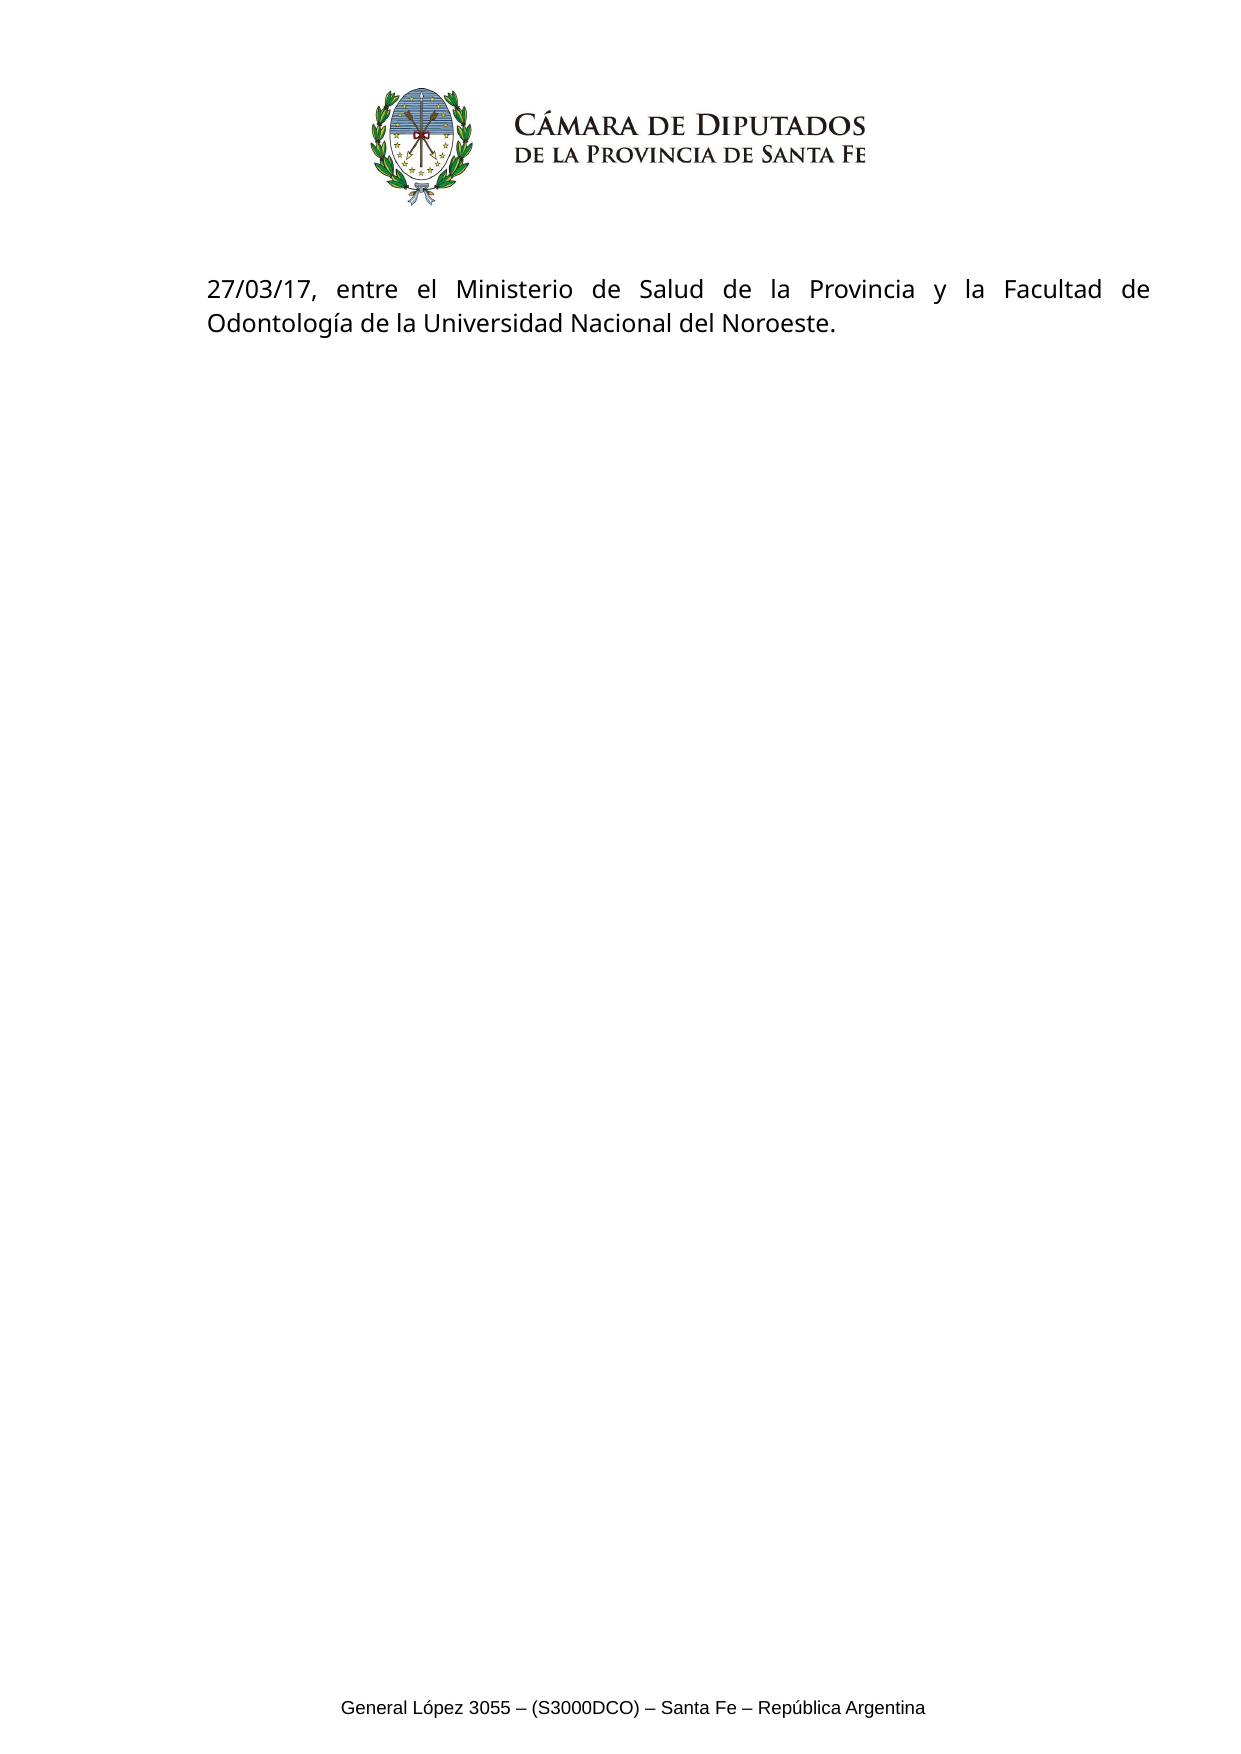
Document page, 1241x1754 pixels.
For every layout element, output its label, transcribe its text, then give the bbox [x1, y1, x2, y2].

picture [370, 88, 866, 210]
text 27/03/17, entre el Ministerio de Salud de la Provincia y la Facultad de Odontología de la Universidad Nacional del Noroeste. [207, 272, 1152, 340]
